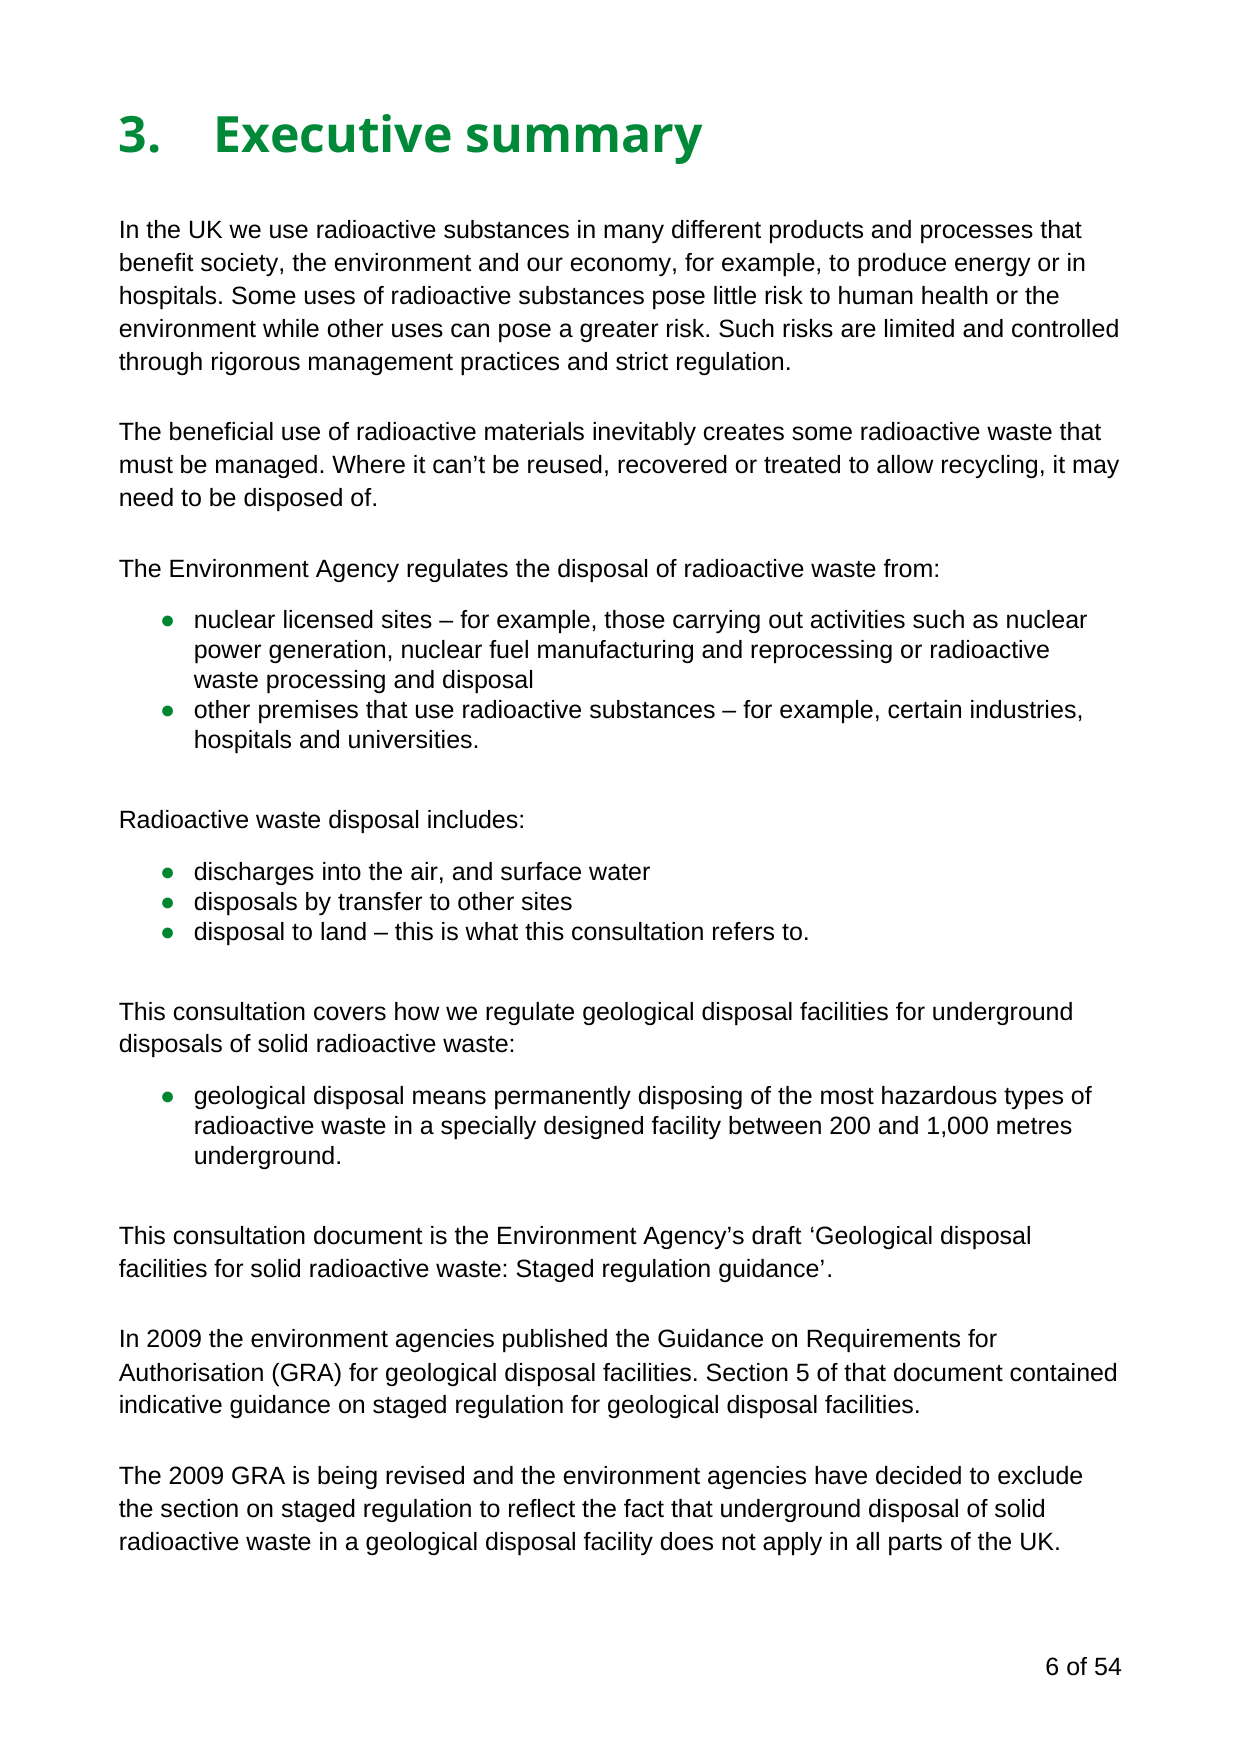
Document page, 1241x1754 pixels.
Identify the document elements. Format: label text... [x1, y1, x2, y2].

list nuclear licensed sites – for example, those carrying out activities such as nuclear power generation, nuclear fuel manufacturing and reprocessing or radioactive waste processing and disposal [160, 606, 1122, 694]
subtitle Executive summary [118, 99, 1122, 167]
text Radioactive waste disposal includes: [118, 805, 1122, 834]
text In the UK we use radioactive substances in many different products and processes that benefit society, the environment and our economy, for example, to produce energy or in hospitals. Some uses of radioactive substances pose little risk to human health or the environment while other uses can pose a greater risk. Such risks are limited and controlled through rigorous management practices and strict regulation. [118, 214, 1122, 375]
list disposal to land – this is what this consultation refers to. [160, 917, 1122, 945]
text This consultation document is the Environment Agency’s draft ‘Geological disposal facilities for solid radioactive waste: Staged regulation guidance’. [118, 1221, 1122, 1283]
list disposals by transfer to other sites [160, 887, 1122, 915]
text The 2009 GRA is being revised and the environment agencies have decided to exclude the section on staged regulation to reflect the fact that underground disposal of solid radioactive waste in a geological disposal facility does not apply in all parts of the UK. [118, 1461, 1122, 1556]
list discharges into the air, and surface water [160, 857, 1122, 886]
text The beneficial use of radioactive materials inevitably creates some radioactive waste that must be managed. Where it can’t be reused, recovered or treated to allow recycling, it may need to be disposed of. [118, 417, 1122, 512]
text The Environment Agency regulates the disposal of radioactive waste from: [118, 554, 1122, 582]
list other premises that use radioactive substances – for example, certain industries, hospitals and universities. [160, 695, 1122, 754]
list geological disposal means permanently disposing of the most hazardous types of radioactive waste in a specially designed facility between 200 and 1,000 metres underground. [160, 1081, 1122, 1170]
text In 2009 the environment agencies published the Guidance on Requirements for Authorisation (GRA) for geological disposal facilities. Section 5 of that document contained indicative guidance on staged regulation for geological disposal facilities. [118, 1324, 1122, 1419]
text This consultation covers how we regulate geological disposal facilities for underground disposals of solid radioactive waste: [118, 996, 1122, 1058]
